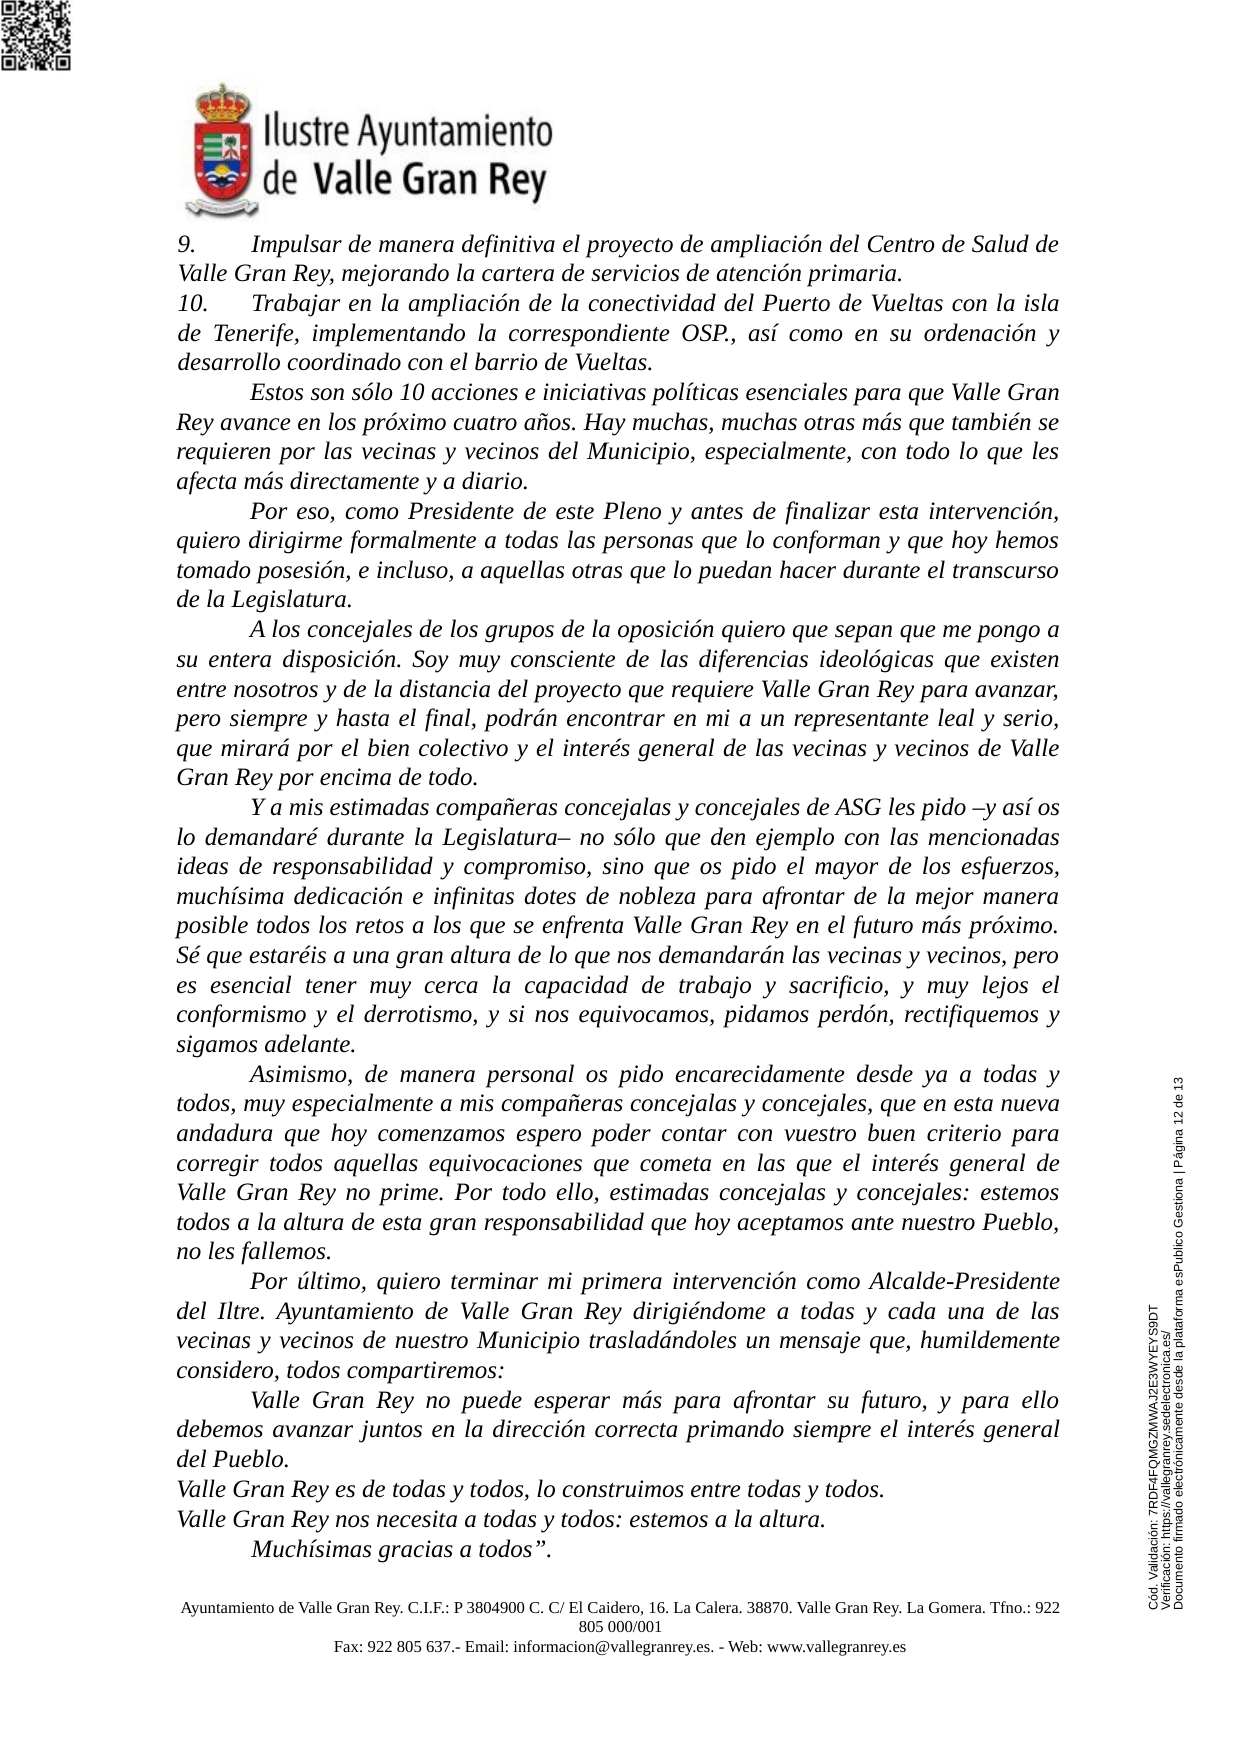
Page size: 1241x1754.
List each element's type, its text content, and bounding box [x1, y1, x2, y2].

text Valle Gran Rey nos necesita a todas y todos: estemos a la altura. [176, 1504, 1063, 1533]
list Trabajar en la ampliación de la conectividad del Puerto de Vueltas con la isla de Tenerife, implementando la correspondiente OSP., así como en su ordenación y desarrollo coordinado con el barrio de Vueltas. [177, 288, 1063, 376]
text Valle Gran Rey no puede esperar más para afrontar su futuro, y para ello debemos avanzar juntos en la dirección correcta primando siempre el interés general del Pueblo. [176, 1385, 1063, 1473]
text Muchísimas gracias a todos”. [251, 1534, 1063, 1562]
text Valle Gran Rey es de todas y todos, lo construimos entre todas y todos. [176, 1474, 1063, 1503]
text Y a mis estimadas compañeras concejalas y concejales de ASG les pido –y así os lo demandaré durante la Legislatura– no sólo que den ejemplo con las mencionadas ideas de responsabilidad y compromiso, sino que os pido el mayor de los esfuerzos, muchísima dedicación e infinitas dotes de nobleza para afrontar de la mejor manera posible todos los retos a los que se enfrenta Valle Gran Rey en el futuro más próximo. Sé que estaréis a una gran altura de lo que nos demandarán las vecinas y vecinos, pero es esencial tener muy cerca la capacidad de trabajo y sacrificio, y muy lejos el conformismo y el derrotismo, y si nos equivocamos, pidamos perdón, rectifiquemos y sigamos adelante. [176, 792, 1063, 1058]
text Por eso, como Presidente de este Pleno y antes de finalizar esta intervención, quiero dirigirme formalmente a todas las personas que lo conforman y que hoy hemos tomado posesión, e incluso, a aquellas otras que lo puedan hacer durante el transcurso de la Legislatura. [176, 496, 1063, 613]
text Asimismo, de manera personal os pido encarecidamente desde ya a todas y todos, muy especialmente a mis compañeras concejalas y concejales, que en esta nueva andadura que hoy comenzamos espero poder contar con vuestro buen criterio para corregir todos aquellas equivocaciones que cometa en las que el interés general de Valle Gran Rey no prime. Por todo ello, estimadas concejalas y concejales: estemos todos a la altura de esta gran responsabilidad que hoy aceptamos ante nuestro Pueblo, no les fallemos. [176, 1059, 1063, 1265]
list Impulsar de manera definitiva el proyecto de ampliación del Centro de Salud de Valle Gran Rey, mejorando la cartera de servicios de atención primaria. [177, 229, 1063, 287]
text A los concejales de los grupos de la oposición quiero que sepan que me pongo a su entera disposición. Soy muy consciente de las diferencias ideológicas que existen entre nosotros y de la distancia del proyecto que requiere Valle Gran Rey para avanzar, pero siempre y hasta el final, podrán encontrar en mi a un representante leal y serio, que mirará por el bien colectivo y el interés general de las vecinas y vecinos de Valle Gran Rey por encima de todo. [176, 614, 1063, 791]
text Por último, quiero terminar mi primera intervención como Alcalde-Presidente del Iltre. Ayuntamiento de Valle Gran Rey dirigiéndome a todas y cada una de las vecinas y vecinos de nuestro Municipio trasladándoles un mensaje que, humildemente considero, todos compartiremos: [176, 1266, 1063, 1384]
text Estos son sólo 10 acciones e iniciativas políticas esenciales para que Valle Gran Rey avance en los próximo cuatro años. Hay muchas, muchas otras más que también se requieren por las vecinas y vecinos del Municipio, especialmente, con todo lo que les afecta más directamente y a diario. [176, 377, 1063, 495]
